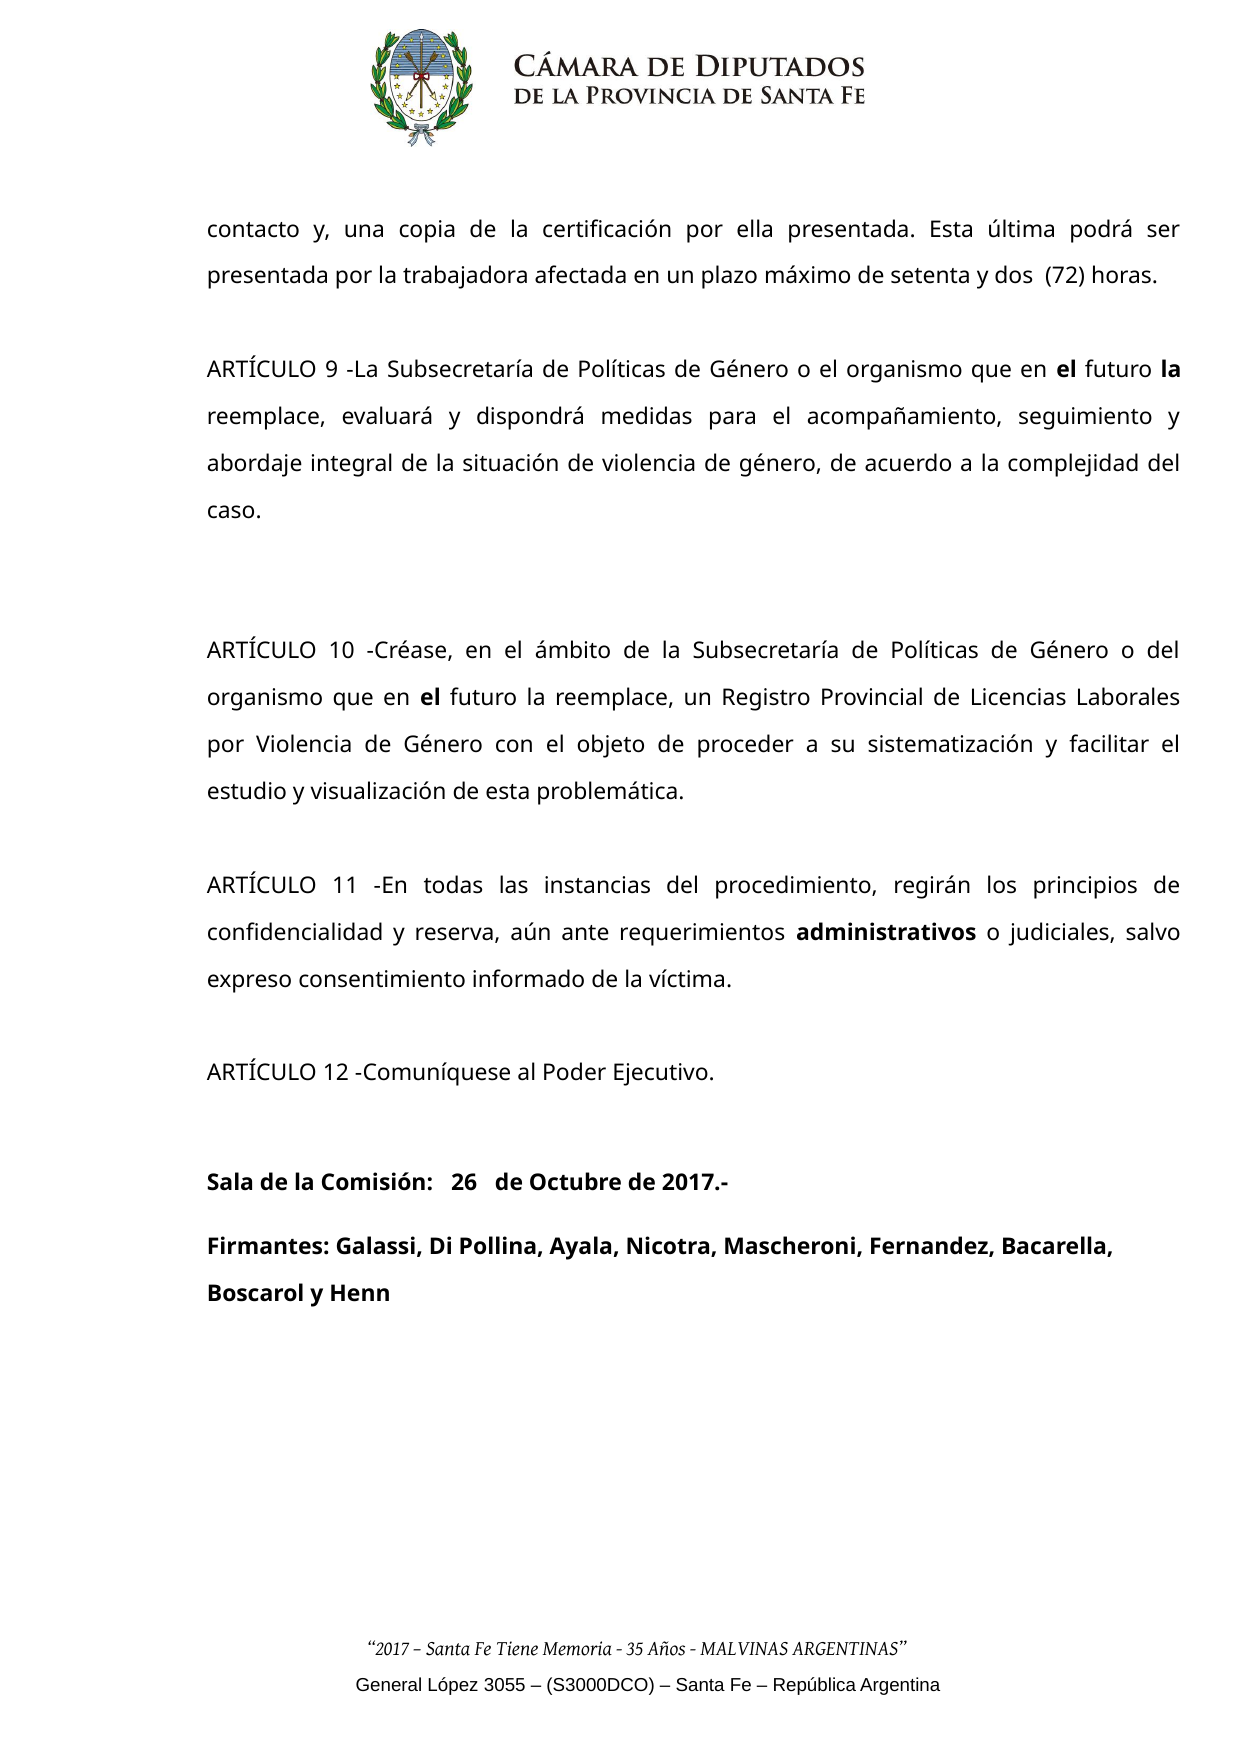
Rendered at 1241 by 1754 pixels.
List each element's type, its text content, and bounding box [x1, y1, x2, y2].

text ARTÍCULO 12 -Comuníquese al Poder Ejecutivo. [207, 1056, 1181, 1088]
text contacto y, una copia de la certificación por ella presentada. Esta última podrá ser presentada por la trabajadora afectada en un plazo máximo de setenta y dos (72) horas. [207, 213, 1181, 291]
text ARTÍCULO 11 -En todas las instancias del procedimiento, regirán los principios de confidencialidad y reserva, aún ante requerimientos administrativos o judiciales, salvo expreso consentimiento informado de la víctima. [207, 869, 1181, 994]
text Firmantes: Galassi, Di Pollina, Ayala, Nicotra, Mascheroni, Fernandez, Bacarella, Boscarol y Henn [207, 1230, 1181, 1308]
text ARTÍCULO 9 -La Subsecretaría de Políticas de Género o el organismo que en el futuro la reemplace, evaluará y dispondrá medidas para el acompañamiento, seguimiento y abordaje integral de la situación de violencia de género, de acuerdo a la complejidad del caso. [207, 353, 1181, 525]
picture [370, 29, 865, 151]
text Sala de la Comisión: 26 de Octubre de 2017.- [207, 1166, 1181, 1197]
text ARTÍCULO 10 -Créase, en el ámbito de la Subsecretaría de Políticas de Género o del organismo que en el futuro la reemplace, un Registro Provincial de Licencias Laborales por Violencia de Género con el objeto de proceder a su sistematización y facilitar el estudio y visualización de esta problemática. [207, 634, 1181, 806]
